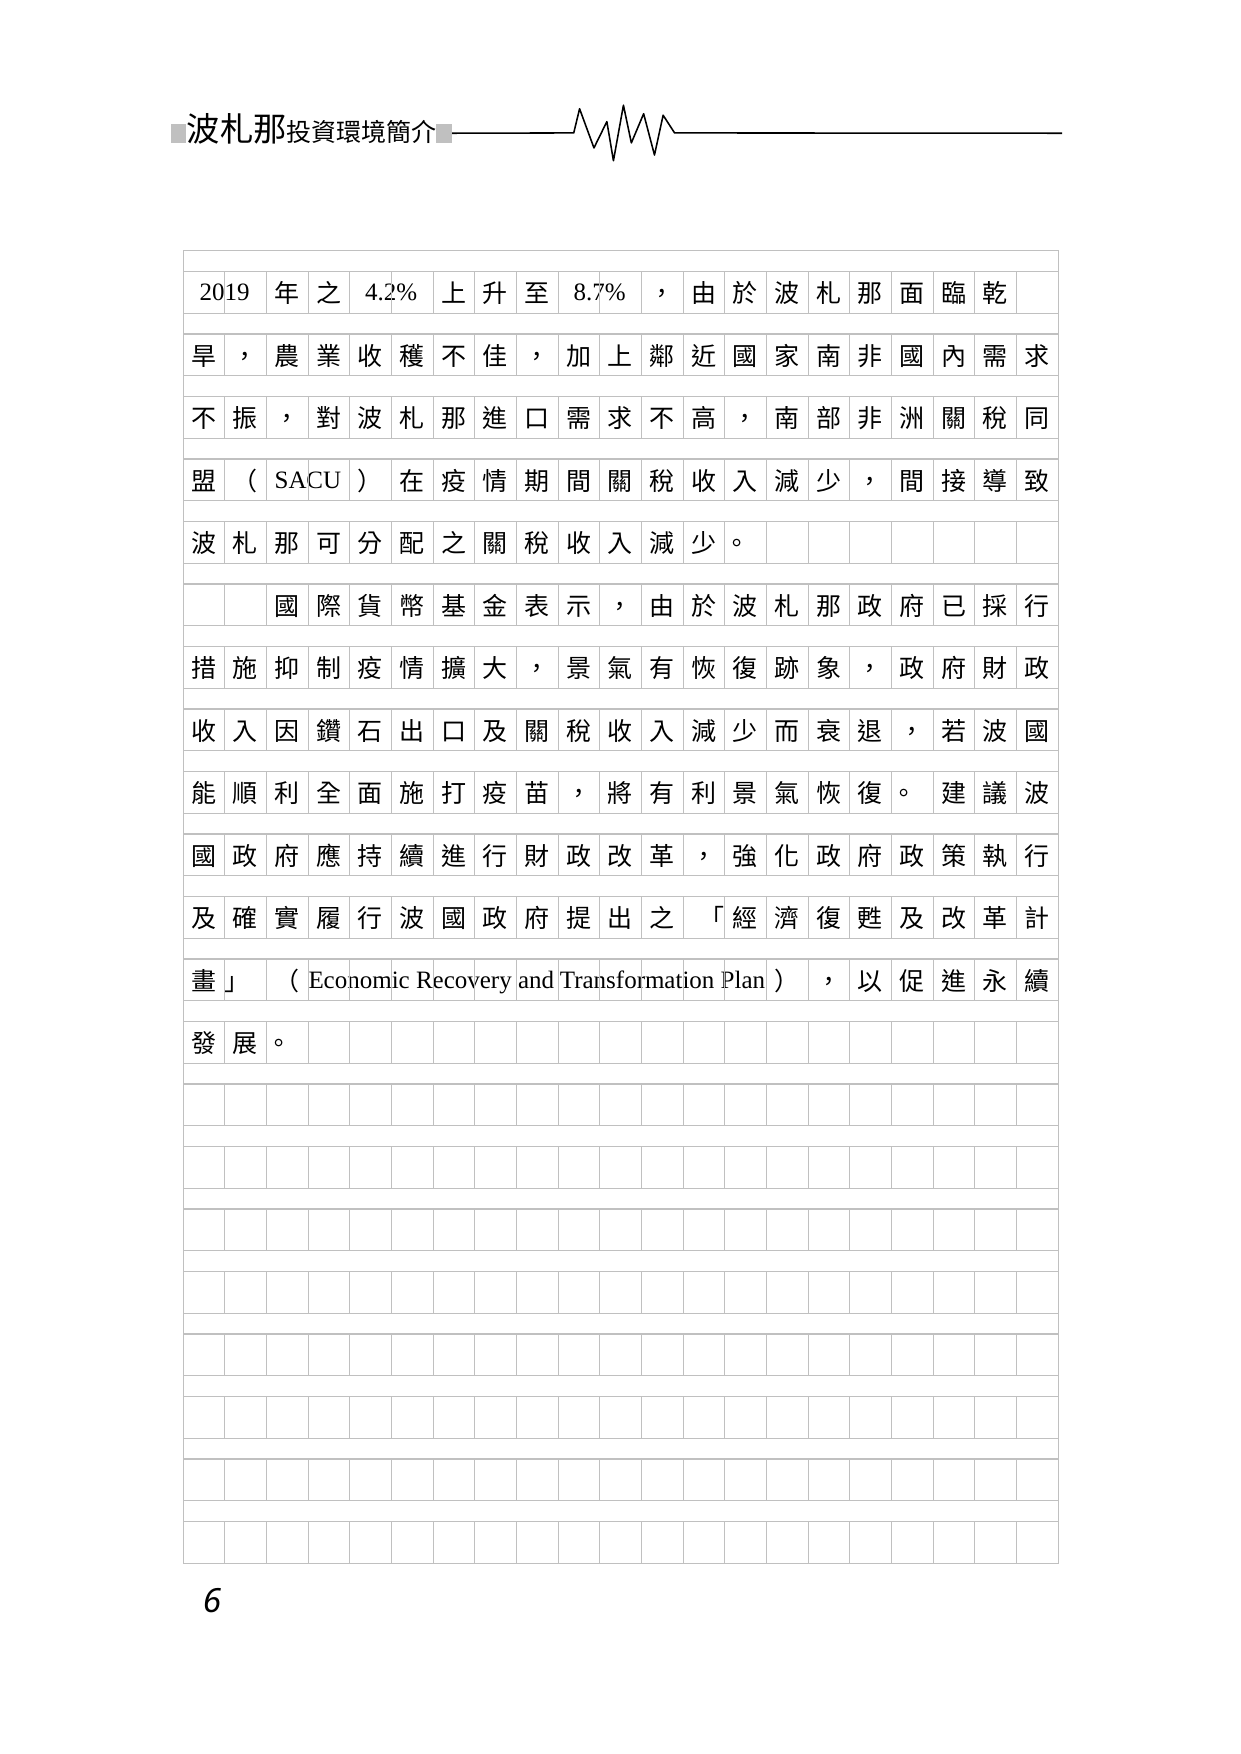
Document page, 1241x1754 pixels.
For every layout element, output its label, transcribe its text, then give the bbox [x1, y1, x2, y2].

text 由於百業蕭條，政府提供財務紓困及抗疫支出增加，2020年波札那財政赤字占GDP比例自2019年之4.2%上升至8.7%，由於波札那面臨乾旱，農業收穫不佳，加上鄰近國家南非國內需求不振，對波札那進口需求不高，南部非洲關稅同盟（SACU）在疫情期間關稅收入減少，間接導致波札那可分配之關稅收入減少。 [184, 251, 1058, 271]
text 由於百業蕭條，政府提供財務紓困及抗疫支出增加，2020年波札那財政赤字占GDP比例自2019年之4.2%上升至8.7%，由於波札那面臨乾旱，農業收穫不佳，加上鄰近國家南非國內需求不振，對波札那進口需求不高，南部非洲關稅同盟（SACU）在疫情期間關稅收入減少，間接導致波札那可分配之關稅收入減少。 [184, 314, 1058, 333]
text 國際貨幣基金表示，由於波札那政府已採行措施抑制疫情擴大，景氣有恢復跡象，政府財政收入因鑽石出口及關稅收入減少而衰退，若波國能順利全面施打疫苗，將有利景氣恢復。建議波國政府應持續進行財政改革，強化政府政策執行及確實履行波國政府提出之「經濟復甦及改革計畫」（Economic Recovery and Transformation Plan），以促進永續發展。 [184, 814, 1058, 833]
text 由於百業蕭條，政府提供財務紓困及抗疫支出增加，2020年波札那財政赤字占GDP比例自2019年之4.2%上升至8.7%，由於波札那面臨乾旱，農業收穫不佳，加上鄰近國家南非國內需求不振，對波札那進口需求不高，南部非洲關稅同盟（SACU）在疫情期間關稅收入減少，間接導致波札那可分配之關稅收入減少。 [184, 501, 1058, 521]
text 由於百業蕭條，政府提供財務紓困及抗疫支出增加，2020年波札那財政赤字占GDP比例自2019年之4.2%上升至8.7%，由於波札那面臨乾旱，農業收穫不佳，加上鄰近國家南非國內需求不振，對波札那進口需求不高，南部非洲關稅同盟（SACU）在疫情期間關稅收入減少，間接導致波札那可分配之關稅收入減少。 [184, 439, 1058, 458]
text 國際貨幣基金表示，由於波札那政府已採行措施抑制疫情擴大，景氣有恢復跡象，政府財政收入因鑽石出口及關稅收入減少而衰退，若波國能順利全面施打疫苗，將有利景氣恢復。建議波國政府應持續進行財政改革，強化政府政策執行及確實履行波國政府提出之「經濟復甦及改革計畫」（Economic Recovery and Transformation Plan），以促進永續發展。 [184, 689, 1058, 708]
text 國際貨幣基金表示，由於波札那政府已採行措施抑制疫情擴大，景氣有恢復跡象，政府財政收入因鑽石出口及關稅收入減少而衰退，若波國能順利全面施打疫苗，將有利景氣恢復。建議波國政府應持續進行財政改革，強化政府政策執行及確實履行波國政府提出之「經濟復甦及改革計畫」（Economic Recovery and Transformation Plan），以促進永續發展。 [184, 626, 1058, 646]
text 由於百業蕭條，政府提供財務紓困及抗疫支出增加，2020年波札那財政赤字占GDP比例自2019年之4.2%上升至8.7%，由於波札那面臨乾旱，農業收穫不佳，加上鄰近國家南非國內需求不振，對波札那進口需求不高，南部非洲關稅同盟（SACU）在疫情期間關稅收入減少，間接導致波札那可分配之關稅收入減少。 [184, 376, 1058, 396]
text 國際貨幣基金表示，由於波札那政府已採行措施抑制疫情擴大，景氣有恢復跡象，政府財政收入因鑽石出口及關稅收入減少而衰退，若波國能順利全面施打疫苗，將有利景氣恢復。建議波國政府應持續進行財政改革，強化政府政策執行及確實履行波國政府提出之「經濟復甦及改革計畫」（Economic Recovery and Transformation Plan），以促進永續發展。 [184, 876, 1058, 896]
text 國際貨幣基金表示，由於波札那政府已採行措施抑制疫情擴大，景氣有恢復跡象，政府財政收入因鑽石出口及關稅收入減少而衰退，若波國能順利全面施打疫苗，將有利景氣恢復。建議波國政府應持續進行財政改革，強化政府政策執行及確實履行波國政府提出之「經濟復甦及改革計畫」（Economic Recovery and Transformation Plan），以促進永續發展。 [184, 564, 1058, 583]
text 國際貨幣基金表示，由於波札那政府已採行措施抑制疫情擴大，景氣有恢復跡象，政府財政收入因鑽石出口及關稅收入減少而衰退，若波國能順利全面施打疫苗，將有利景氣恢復。建議波國政府應持續進行財政改革，強化政府政策執行及確實履行波國政府提出之「經濟復甦及改革計畫」（Economic Recovery and Transformation Plan），以促進永續發展。 [184, 1001, 1058, 1021]
text 國際貨幣基金表示，由於波札那政府已採行措施抑制疫情擴大，景氣有恢復跡象，政府財政收入因鑽石出口及關稅收入減少而衰退，若波國能順利全面施打疫苗，將有利景氣恢復。建議波國政府應持續進行財政改革，強化政府政策執行及確實履行波國政府提出之「經濟復甦及改革計畫」（Economic Recovery and Transformation Plan），以促進永續發展。 [184, 939, 1058, 958]
text 國際貨幣基金表示，由於波札那政府已採行措施抑制疫情擴大，景氣有恢復跡象，政府財政收入因鑽石出口及關稅收入減少而衰退，若波國能順利全面施打疫苗，將有利景氣恢復。建議波國政府應持續進行財政改革，強化政府政策執行及確實履行波國政府提出之「經濟復甦及改革計畫」（Economic Recovery and Transformation Plan），以促進永續發展。 [184, 751, 1058, 771]
